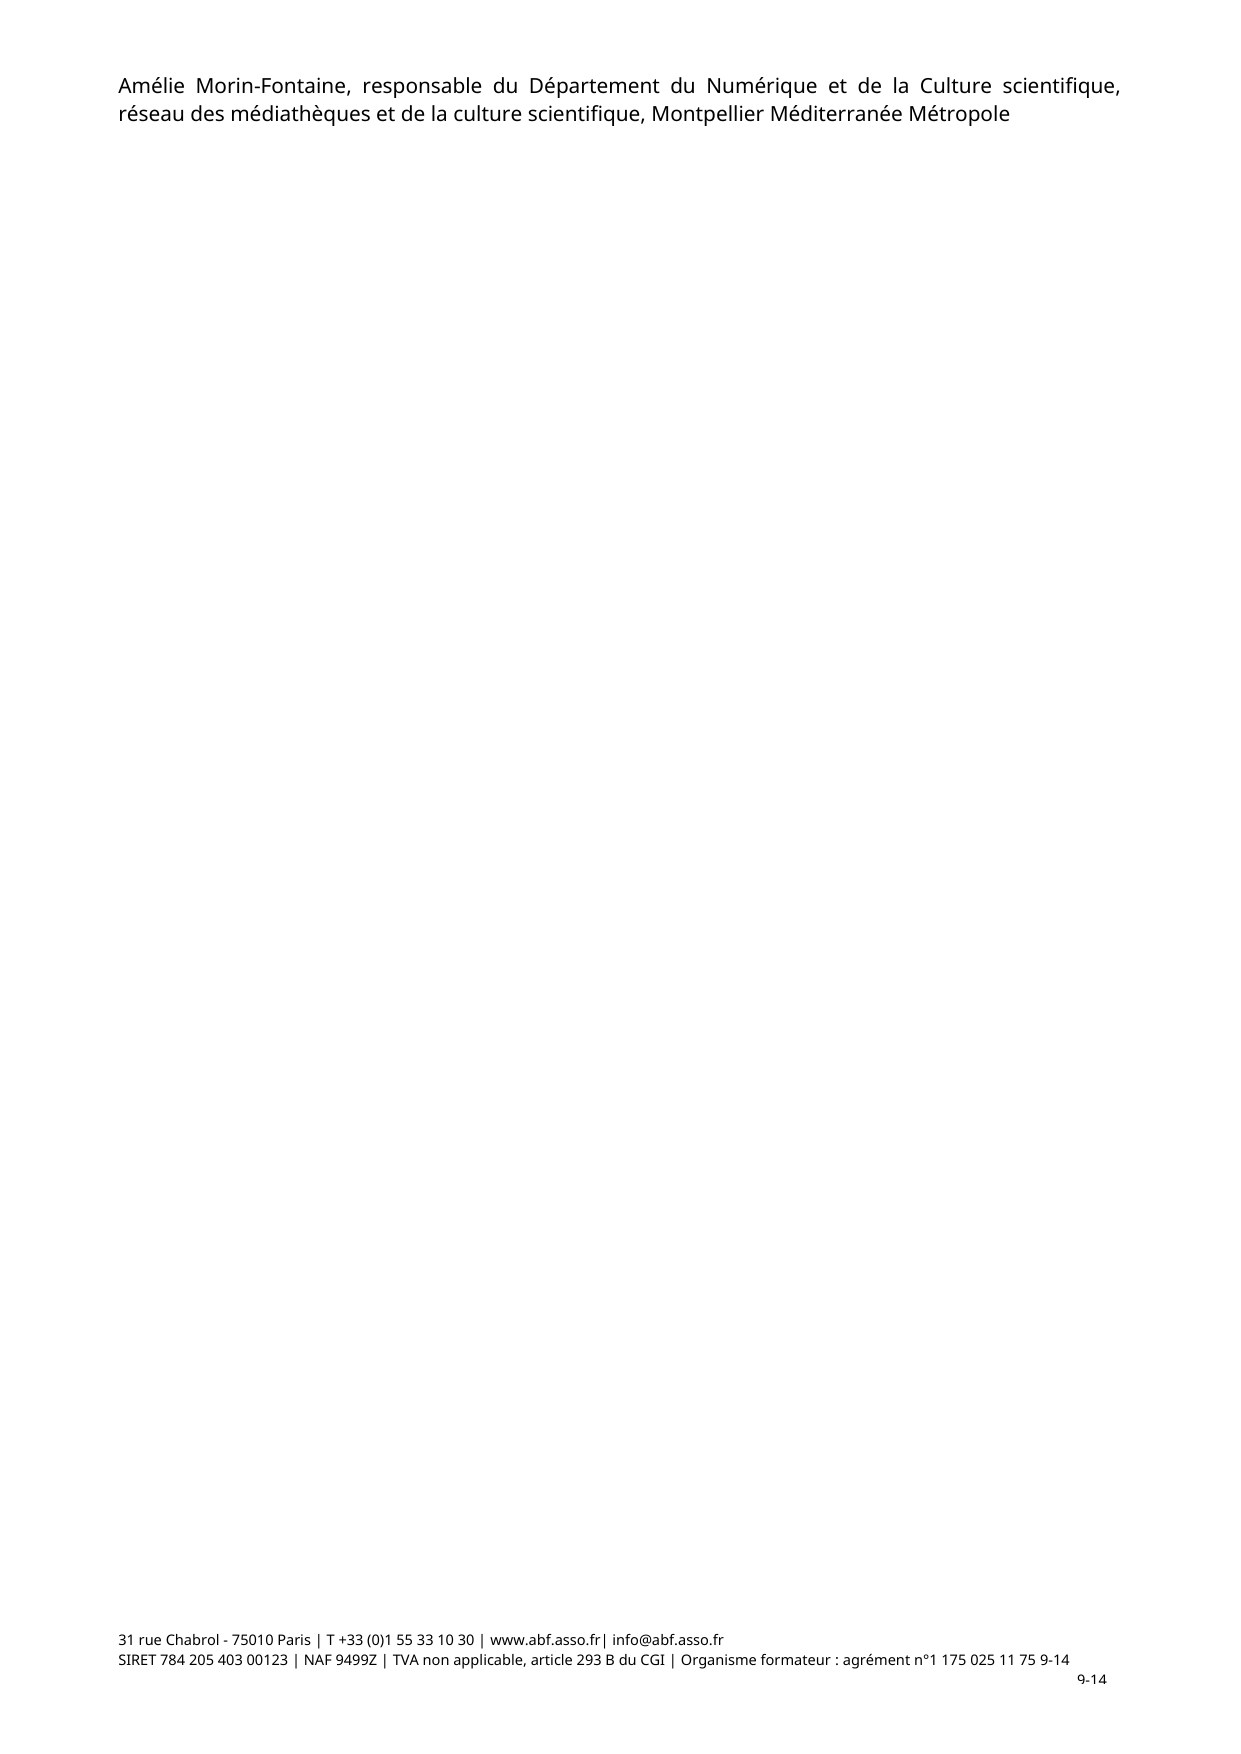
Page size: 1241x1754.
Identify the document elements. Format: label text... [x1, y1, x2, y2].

text Amélie Morin-Fontaine, responsable du Département du Numérique et de la Culture scientifique, réseau des médiathèques et de la culture scientifique, Montpellier Méditerranée Métropole [118, 71, 1122, 128]
